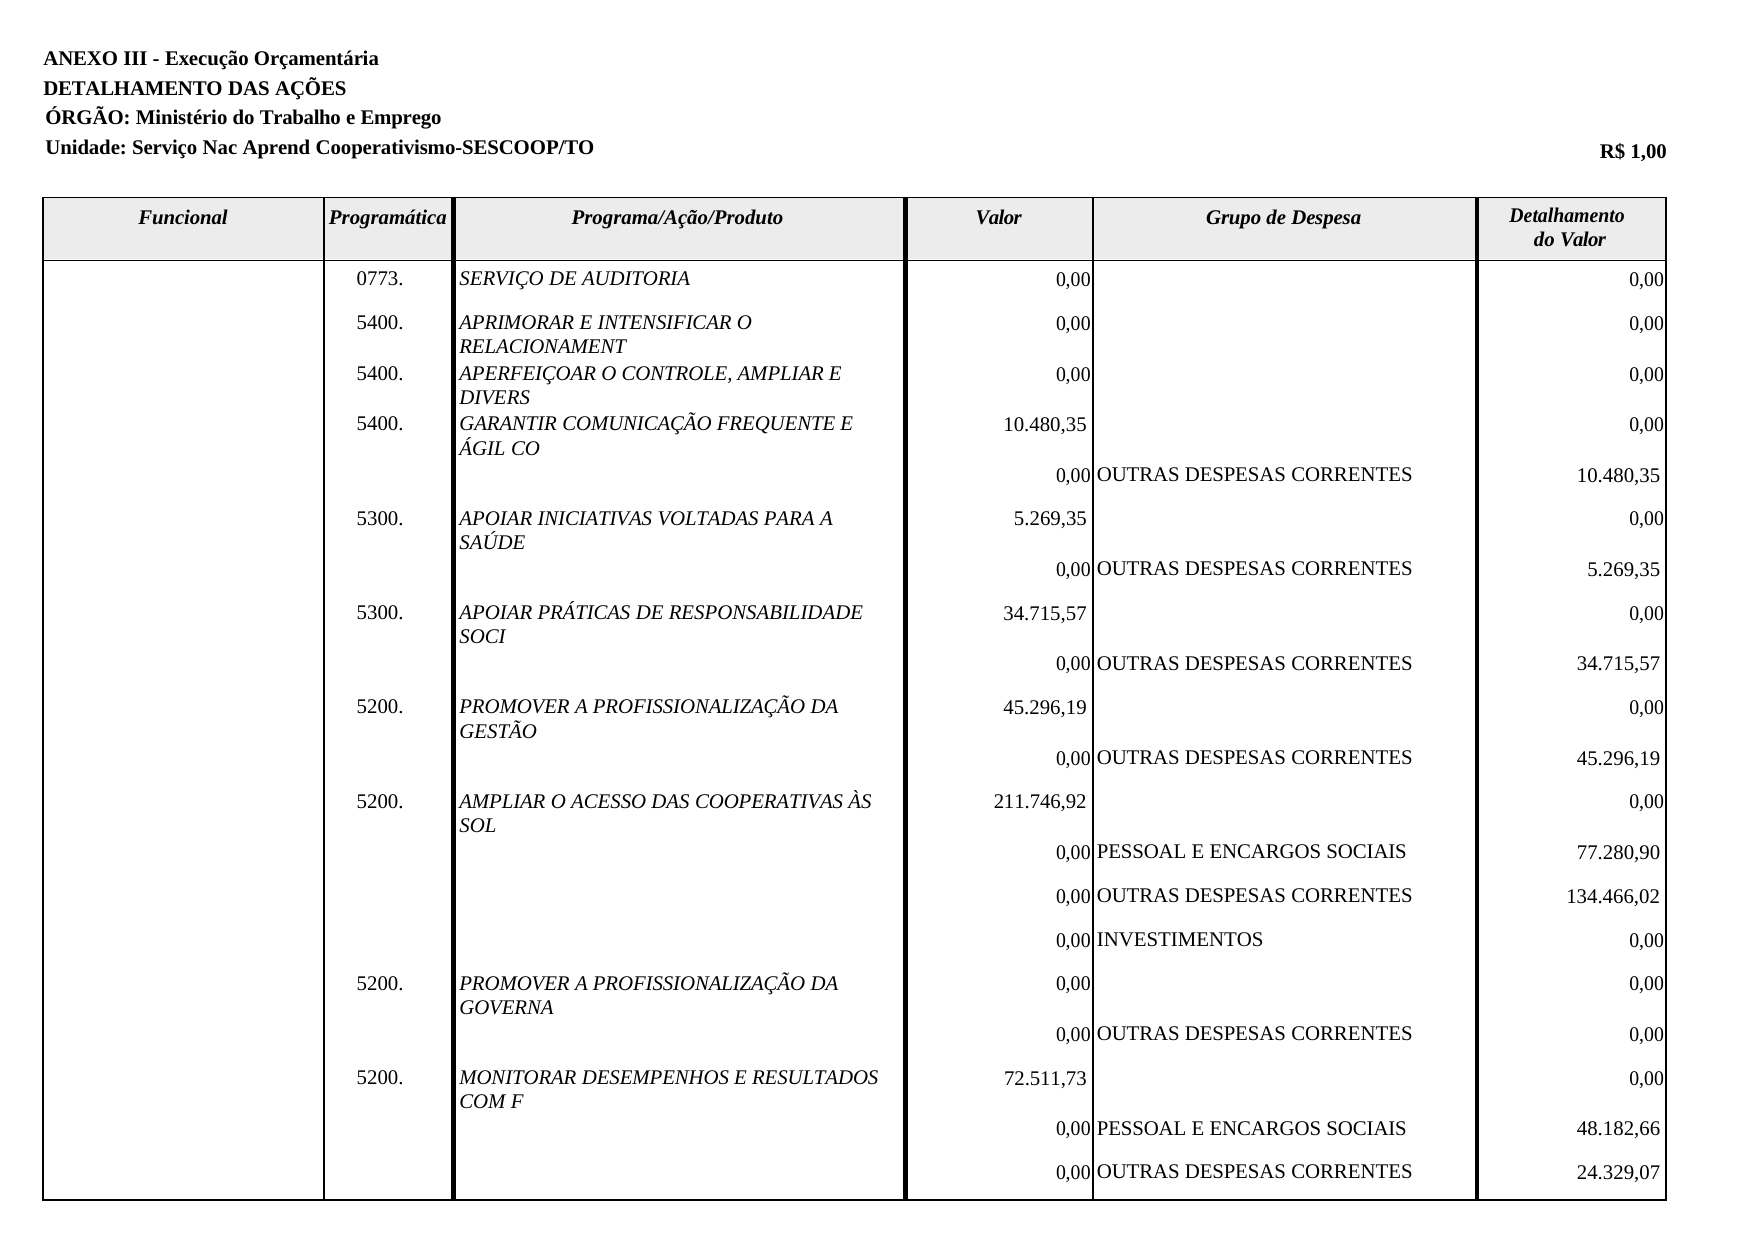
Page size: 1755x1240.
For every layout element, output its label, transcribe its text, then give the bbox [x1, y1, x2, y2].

table_cell OUTRAS DESPESAS CORRENTES [1094, 649, 1475, 683]
table_cell [456, 554, 903, 589]
table_cell [325, 916, 451, 960]
table_cell 77.280,90 [1479, 838, 1665, 872]
table_cell 0,00 [908, 359, 1092, 384]
table_cell [1094, 718, 1475, 743]
table_cell [325, 554, 451, 589]
table_cell [1094, 995, 1475, 1019]
table_cell [1479, 813, 1665, 837]
table_cell 0,00 [908, 261, 1092, 299]
table_cell 0,00 [908, 872, 1092, 916]
table_cell PROMOVER A PROFISSIONALIZAÇÃO DA [456, 684, 903, 718]
table_cell [1094, 778, 1475, 813]
table_cell APOIAR INICIATIVAS VOLTADAS PARA A [456, 495, 903, 529]
table_cell 5400. [325, 359, 451, 384]
table_header Programática [325, 198, 451, 259]
table_cell [456, 1019, 903, 1054]
table_cell 0,00 [1479, 916, 1665, 960]
table_cell [44, 261, 323, 1199]
table_cell 0773. [325, 261, 451, 299]
table_cell APOIAR PRÁTICAS DE RESPONSABILIDADE [456, 589, 903, 624]
table_cell [1479, 718, 1665, 743]
table_cell 0,00 [1479, 495, 1665, 529]
table_cell [1479, 1089, 1665, 1114]
table_cell [908, 530, 1092, 554]
table_cell AMPLIAR O ACESSO DAS COOPERATIVAS ÀS [456, 778, 903, 813]
table_cell [325, 435, 451, 460]
table_cell 5400. [325, 409, 451, 435]
table_cell OUTRAS DESPESAS CORRENTES [1094, 1019, 1475, 1054]
table_cell OUTRAS DESPESAS CORRENTES [1094, 1149, 1475, 1199]
table_cell 24.329,07 [1479, 1149, 1665, 1199]
table_header Grupo de Despesa [1094, 198, 1475, 259]
table_cell 0,00 [1479, 589, 1665, 624]
table_cell INVESTIMENTOS [1094, 916, 1475, 960]
table_cell 5400. [325, 300, 451, 334]
table_cell MONITORAR DESEMPENHOS E RESULTADOS [456, 1054, 903, 1089]
table_cell [325, 813, 451, 837]
table_cell 0,00 [908, 460, 1092, 495]
table_header Programa/Ação/Produto [456, 198, 903, 259]
table_cell [325, 649, 451, 683]
table_cell 0,00 [1479, 960, 1665, 994]
table_cell 0,00 [1479, 684, 1665, 718]
table_cell 0,00 [1479, 359, 1665, 384]
table_cell GESTÃO [456, 718, 903, 743]
table_cell 0,00 [1479, 409, 1665, 435]
table_cell [456, 460, 903, 495]
table_cell [1094, 1054, 1475, 1089]
table_cell [325, 995, 451, 1019]
table_cell PROMOVER A PROFISSIONALIZAÇÃO DA [456, 960, 903, 994]
table_cell [908, 624, 1092, 649]
table_cell 0,00 [908, 649, 1092, 683]
table_cell [1094, 813, 1475, 837]
table_cell SOL [456, 813, 903, 837]
table_cell 34.715,57 [908, 589, 1092, 624]
table_cell [325, 838, 451, 872]
table_cell 0,00 [1479, 261, 1665, 299]
table_cell ÁGIL CO [456, 435, 903, 460]
table_cell 10.480,35 [1479, 460, 1665, 495]
table_cell [1094, 589, 1475, 624]
table_cell 134.466,02 [1479, 872, 1665, 916]
table_cell [325, 530, 451, 554]
table_cell 0,00 [1479, 778, 1665, 813]
table_cell 5200. [325, 960, 451, 994]
table_cell GARANTIR COMUNICAÇÃO FREQUENTE E [456, 409, 903, 435]
table_cell 0,00 [908, 838, 1092, 872]
table_cell [325, 460, 451, 495]
table_cell 0,00 [908, 1019, 1092, 1054]
table_cell 72.511,73 [908, 1054, 1092, 1089]
table_cell 0,00 [908, 960, 1092, 994]
table_cell APERFEIÇOAR O CONTROLE, AMPLIAR E [456, 359, 903, 384]
table_cell [456, 649, 903, 683]
table_cell [325, 743, 451, 778]
table_cell SOCI [456, 624, 903, 649]
table_cell 0,00 [1479, 1019, 1665, 1054]
table_cell [1479, 334, 1665, 359]
table_cell [908, 385, 1092, 409]
table_cell 0,00 [908, 743, 1092, 778]
table_cell [1479, 435, 1665, 460]
table_cell 0,00 [1479, 1054, 1665, 1089]
table_cell 5200. [325, 684, 451, 718]
table_cell [456, 916, 903, 960]
table_cell [1479, 530, 1665, 554]
table_cell [1094, 530, 1475, 554]
table_cell PESSOAL E ENCARGOS SOCIAIS [1094, 1114, 1475, 1148]
table_cell 5200. [325, 1054, 451, 1199]
table_cell [325, 385, 451, 409]
table_cell OUTRAS DESPESAS CORRENTES [1094, 261, 1475, 495]
table_cell OUTRAS DESPESAS CORRENTES [1094, 554, 1475, 589]
table_cell [1094, 495, 1475, 529]
table_cell 0,00 [908, 554, 1092, 589]
table_cell 0,00 [908, 1114, 1092, 1148]
table_cell [908, 718, 1092, 743]
table_cell [325, 872, 451, 916]
table_cell [456, 743, 903, 778]
table_cell [908, 334, 1092, 359]
table_cell [908, 813, 1092, 837]
table_cell COM F [456, 1089, 903, 1199]
table_cell [1479, 995, 1665, 1019]
table_cell [908, 995, 1092, 1019]
table_cell 48.182,66 [1479, 1114, 1665, 1148]
table_cell 0,00 [908, 1149, 1092, 1199]
table_cell 0,00 [908, 916, 1092, 960]
table_cell 211.746,92 [908, 778, 1092, 813]
table_cell 5300. [325, 495, 451, 529]
table_cell [456, 872, 903, 916]
table_cell OUTRAS DESPESAS CORRENTES [1094, 872, 1475, 916]
table_cell PESSOAL E ENCARGOS SOCIAIS [1094, 838, 1475, 872]
table_cell SAÚDE [456, 530, 903, 554]
table_cell [325, 624, 451, 649]
table_cell 10.480,35 [908, 409, 1092, 435]
table_cell GOVERNA [456, 995, 903, 1019]
table_cell OUTRAS DESPESAS CORRENTES [1094, 743, 1475, 778]
table_cell 5.269,35 [908, 495, 1092, 529]
table_cell [908, 435, 1092, 460]
table_cell [1094, 1089, 1475, 1114]
table_cell DIVERS [456, 385, 903, 409]
table_cell [325, 718, 451, 743]
table_cell SERVIÇO DE AUDITORIA [456, 261, 903, 299]
table_header Valor [908, 198, 1092, 259]
table_cell APRIMORAR E INTENSIFICAR O [456, 300, 903, 334]
table_cell [1094, 960, 1475, 994]
table_cell 5300. [325, 589, 451, 624]
table_cell [1094, 684, 1475, 718]
table_cell 0,00 [1479, 300, 1665, 334]
table_cell 34.715,57 [1479, 649, 1665, 683]
table_cell 45.296,19 [908, 684, 1092, 718]
table_header Detalhamento do Valor [1479, 198, 1665, 259]
table_cell 45.296,19 [1479, 743, 1665, 778]
table_cell [1479, 624, 1665, 649]
table_cell [456, 838, 903, 872]
table_cell [908, 1089, 1092, 1114]
table_cell RELACIONAMENT [456, 334, 903, 359]
table_header Funcional [44, 198, 323, 259]
table_cell [325, 334, 451, 359]
table_cell 0,00 [908, 300, 1092, 334]
table_cell [325, 1019, 451, 1054]
table_cell 5200. [325, 778, 451, 813]
table_cell 5.269,35 [1479, 554, 1665, 589]
table_cell [1479, 385, 1665, 409]
table_cell [1094, 624, 1475, 649]
